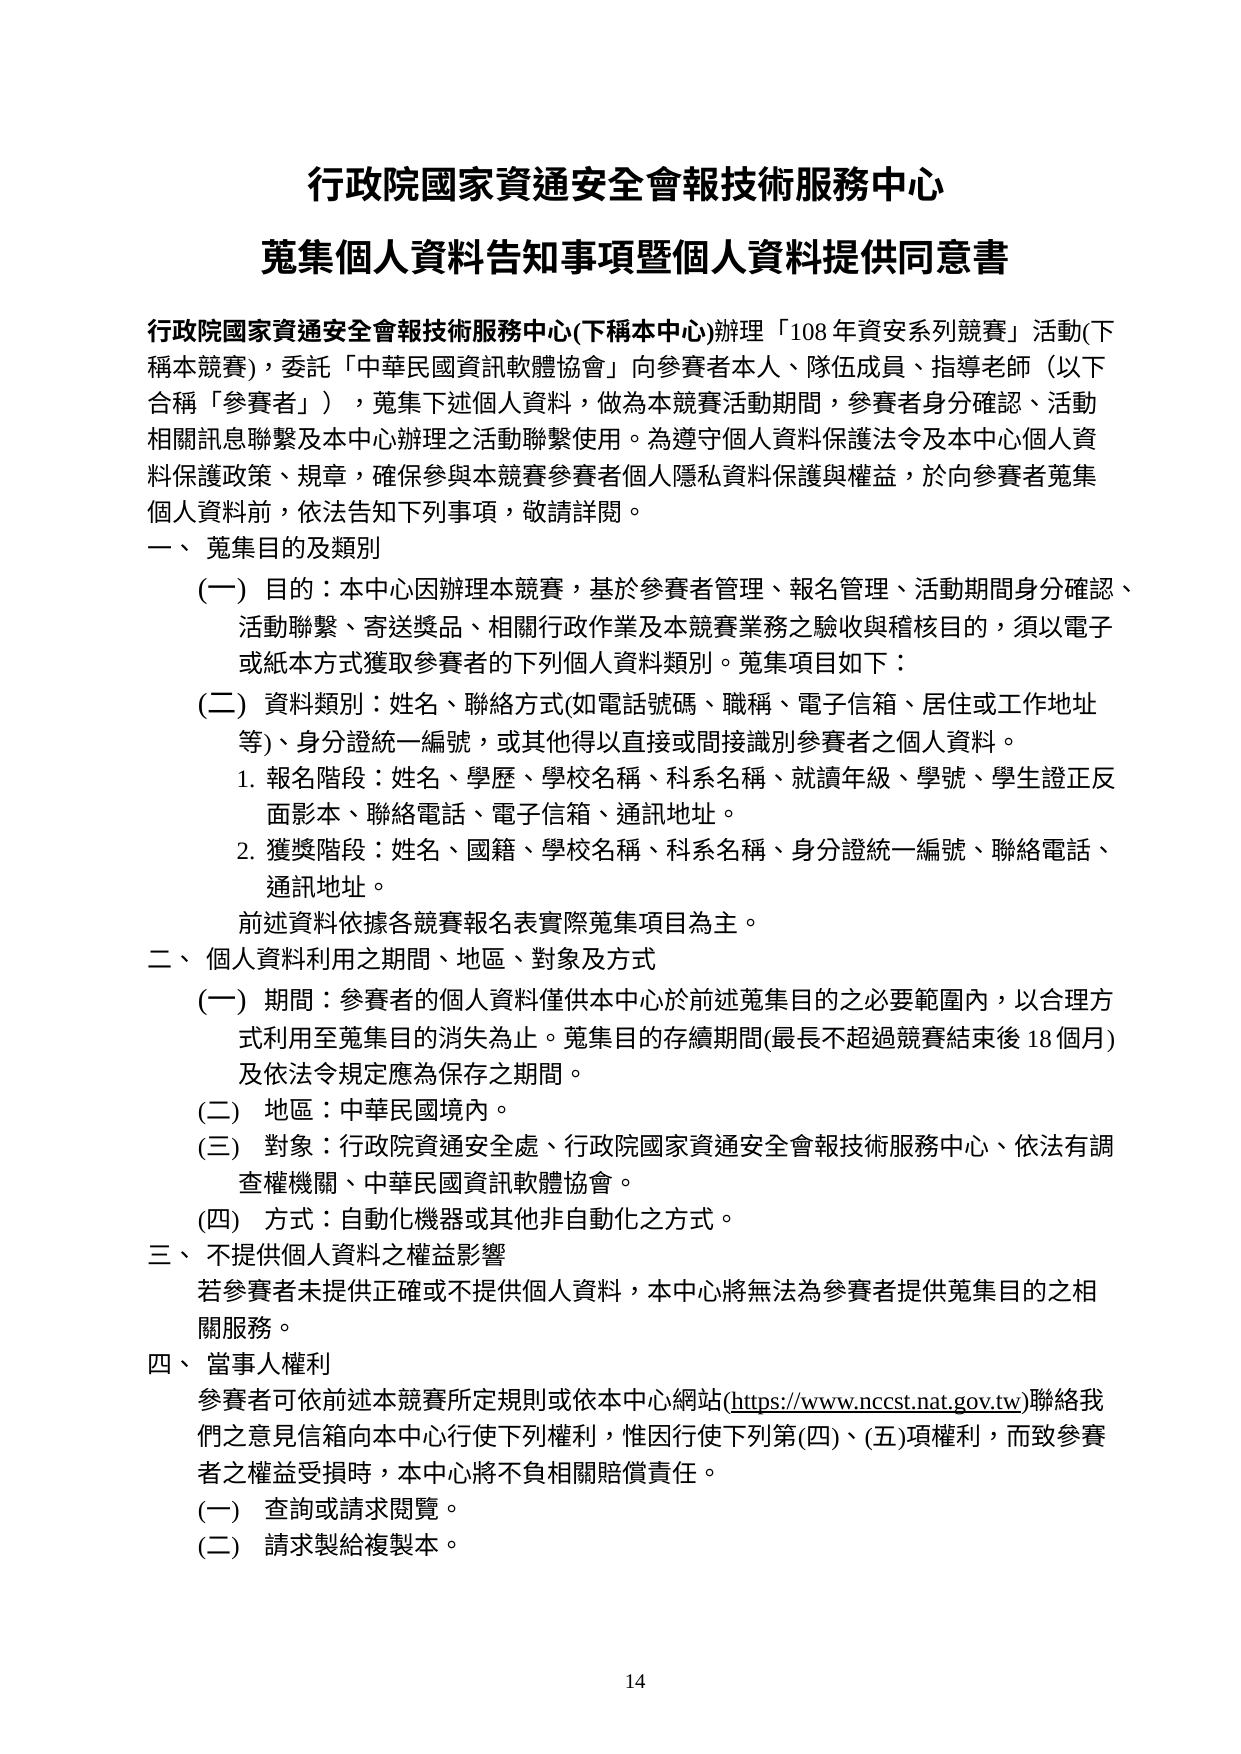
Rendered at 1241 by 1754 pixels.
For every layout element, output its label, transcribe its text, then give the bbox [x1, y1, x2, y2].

list 方式：自動化機器或其他非自動化之方式。 [198, 1199, 1122, 1236]
list 資料類別：姓名、聯絡方式(如電話號碼、職稱、電子信箱、居住或工作地址等)、身分證統一編號，或其他得以直接或間接識別參賽者之個人資料。 [198, 680, 1122, 758]
list 查詢或請求閱覽。 [198, 1489, 1122, 1526]
text 蒐集個人資料告知事項暨個人資料提供同意書 [148, 228, 1122, 282]
text 參賽者可依前述本競賽所定規則或依本中心網站(https://www.nccst.nat.gov.tw)聯絡我們之意見信箱向本中心行使下列權利，惟因行使下列第(四)、(五)項權利，而致參賽者之權益受損時，本中心將不負相關賠償責任。 [198, 1381, 1122, 1489]
list 報名階段：姓名、學歷、學校名稱、科系名稱、就讀年級、學號、學生證正反面影本、聯絡電話、電子信箱、通訊地址。 [236, 758, 1122, 831]
list 請求製給複製本。 [198, 1526, 1122, 1562]
list 不提供個人資料之權益影響 [148, 1236, 1122, 1272]
text 行政院國家資通安全會報技術服務中心(下稱本中心)辦理「108年資安系列競賽」活動(下稱本競賽)，委託「中華民國資訊軟體協會」向參賽者本人、隊伍成員、指導老師（以下合稱「參賽者」），蒐集下述個人資料，做為本競賽活動期間，參賽者身分確認、活動相關訊息聯繫及本中心辦理之活動聯繫使用。為遵守個人資料保護法令及本中心個人資料保護政策、規章，確保參與本競賽參賽者個人隱私資料保護與權益，於向參賽者蒐集個人資料前，依法告知下列事項，敬請詳閱。 [148, 311, 1122, 529]
list 獲獎階段：姓名、國籍、學校名稱、科系名稱、身分證統一編號、聯絡電話、通訊地址。 [236, 831, 1122, 903]
list 蒐集目的及類別 [148, 529, 1122, 565]
list 對象：行政院資通安全處、行政院國家資通安全會報技術服務中心、依法有調查權機關、中華民國資訊軟體協會。 [198, 1127, 1122, 1199]
text 行政院國家資通安全會報技術服務中心 [131, 155, 1122, 209]
text 若參賽者未提供正確或不提供個人資料，本中心將無法為參賽者提供蒐集目的之相關服務。 [198, 1272, 1122, 1344]
list 目的：本中心因辦理本競賽，基於參賽者管理、報名管理、活動期間身分確認、活動聯繫、寄送獎品、相關行政作業及本競賽業務之驗收與稽核目的，須以電子或紙本方式獲取參賽者的下列個人資料類別。蒐集項目如下： [198, 565, 1122, 680]
list 個人資料利用之期間、地區、對象及方式 [148, 939, 1122, 976]
list 當事人權利 [148, 1344, 1122, 1381]
text 前述資料依據各競賽報名表實際蒐集項目為主。 [238, 903, 1122, 939]
list 期間：參賽者的個人資料僅供本中心於前述蒐集目的之必要範圍內，以合理方式利用至蒐集目的消失為止。蒐集目的存續期間(最長不超過競賽結束後18個月)及依法令規定應為保存之期間。 [198, 976, 1122, 1091]
list 地區：中華民國境內。 [198, 1091, 1122, 1127]
